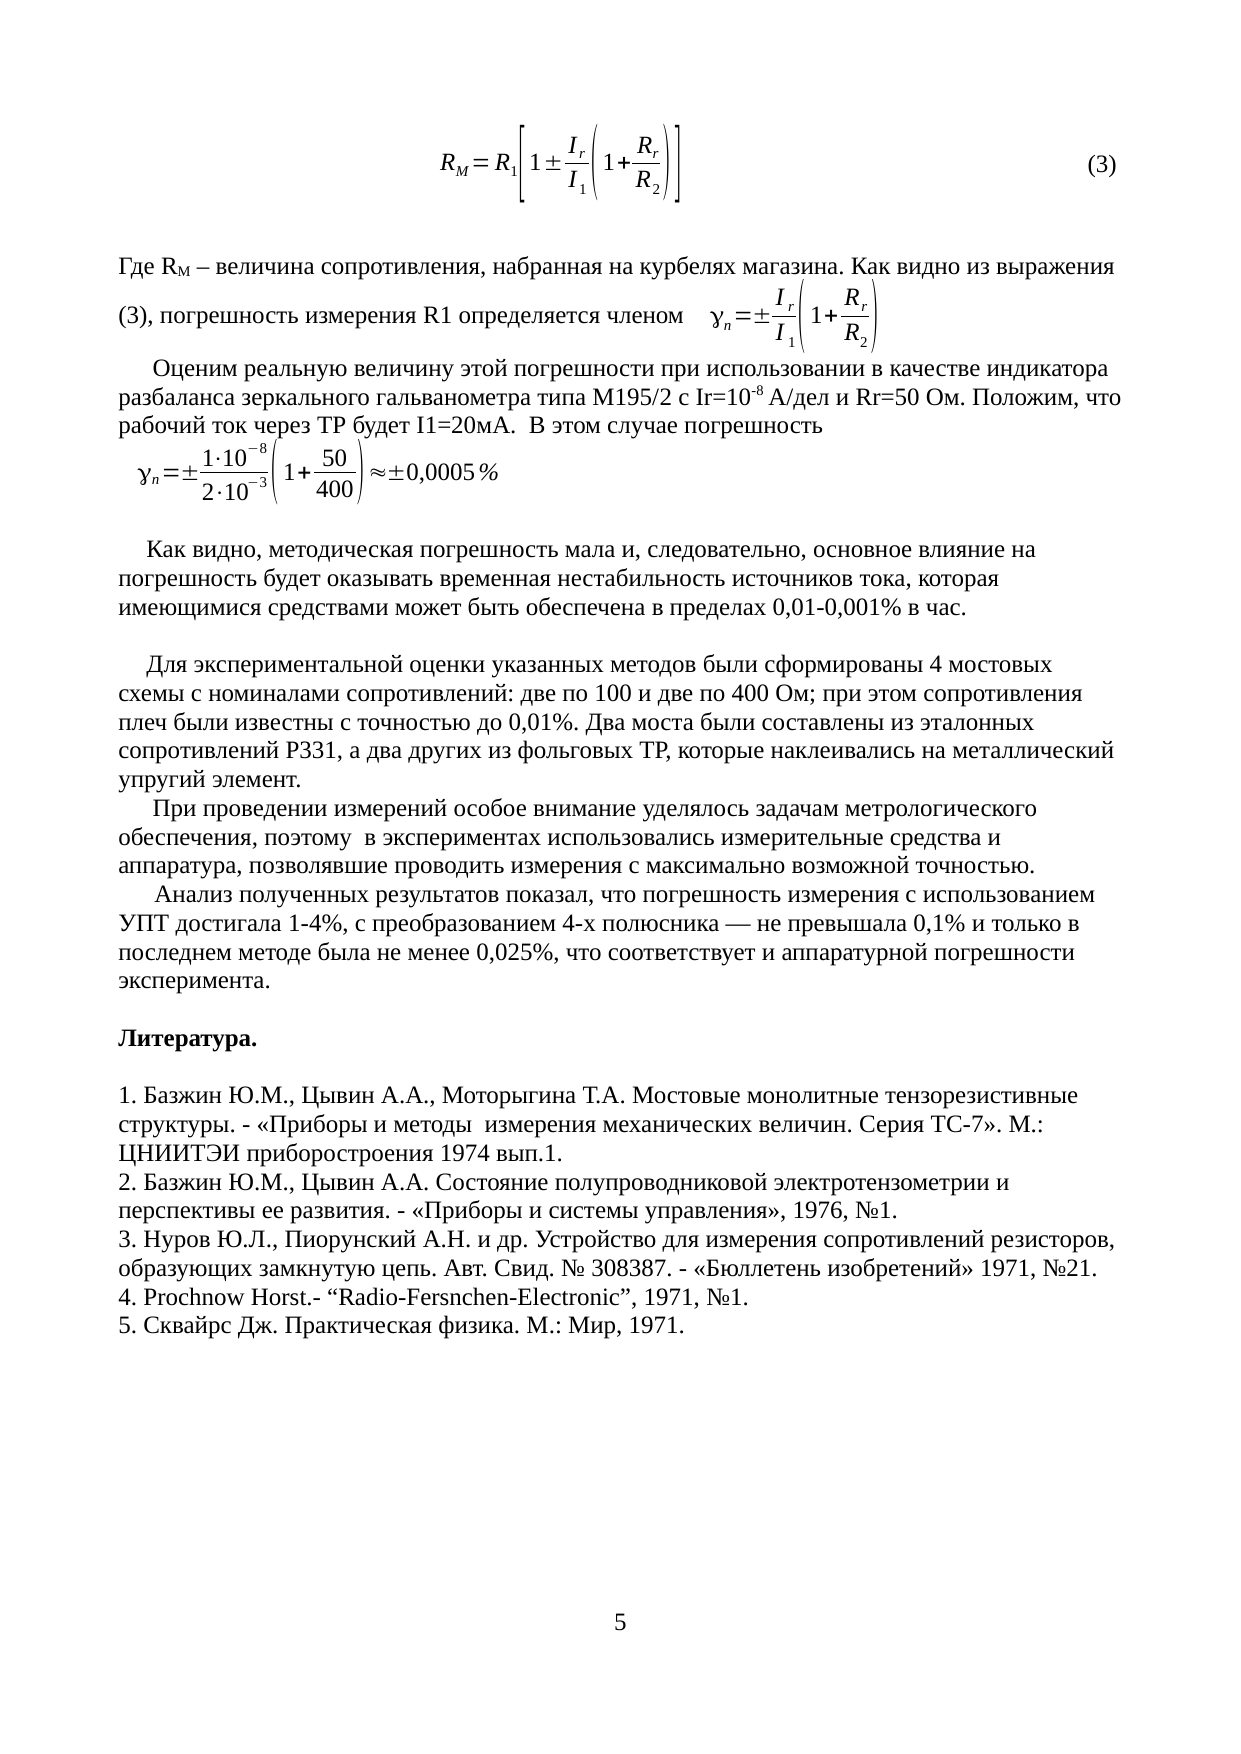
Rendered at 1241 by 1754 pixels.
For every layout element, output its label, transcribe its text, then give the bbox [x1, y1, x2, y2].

text Как видно, методическая погрешность мала и, следовательно, основное влияние на погрешность будет оказывать временная нестабильность источников тока, которая имеющимися средствами может быть обеспечена в пределах 0,01-0,001% в час. [118, 534, 1122, 620]
table_header (3) [1010, 118, 1122, 222]
text 2. Базжин Ю.М., Цывин А.А. Состояние полупроводниковой электротензометрии и перспективы ее развития. - «Приборы и системы управления», 1976, №1. [118, 1167, 1122, 1224]
text При проведении измерений особое внимание уделялось задачам метрологического обеспечения, поэтому в экспериментах использовались измерительные средства и аппаратура, позволявшие проводить измерения с максимально возможной точностью. [118, 793, 1122, 879]
text 3. Нуров Ю.Л., Пиорунский А.Н. и др. Устройство для измерения сопротивлений резисторов, образующих замкнутую цепь. Авт. Свид. № 308387. - «Бюллетень изобретений» 1971, №21. [118, 1224, 1122, 1282]
text Литература. [118, 1023, 1122, 1052]
text Где RM – величина сопротивления, набранная на курбелях магазина. Как видно из выражения (3), погрешность измерения R1 определяется членом [118, 251, 1122, 353]
text 5. Сквайрс Дж. Практическая физика. М.: Мир, 1971. [118, 1310, 1122, 1339]
text Анализ полученных результатов показал, что погрешность измерения с использованием УПТ достигала 1-4%, с преобразованием 4-х полюсника — не превышала 0,1% и только в последнем методе была не менее 0,025%, что соответствует и аппаратурной погрешности эксперимента. [118, 879, 1122, 994]
text 1. Базжин Ю.М., Цывин А.А., Моторыгина Т.А. Мостовые монолитные тензорезистивные структуры. - «Приборы и методы измерения механических величин. Серия ТС-7». М.: ЦНИИТЭИ приборостроения 1974 вып.1. [118, 1080, 1122, 1167]
text Оценим реальную величину этой погрешности при использовании в качестве индикатора разбаланса зеркального гальванометра типа М195/2 с Ir=10-8 A/дел и Rr=50 Ом. Положим, что рабочий ток через ТР будет I1=20мА. В этом случае погрешность [118, 353, 1122, 505]
table_header [118, 118, 1010, 222]
text Для экспериментальной оценки указанных методов были сформированы 4 мостовых схемы с номиналами сопротивлений: две по 100 и две по 400 Ом; при этом сопротивления плеч были известны с точностью до 0,01%. Два моста были составлены из эталонных сопротивлений Р331, а два других из фольговых ТР, которые наклеивались на металлический упругий элемент. [118, 649, 1122, 793]
text 4. Prochnow Horst.- “Radio-Fersnchen-Electronic”, 1971, №1. [118, 1282, 1122, 1310]
